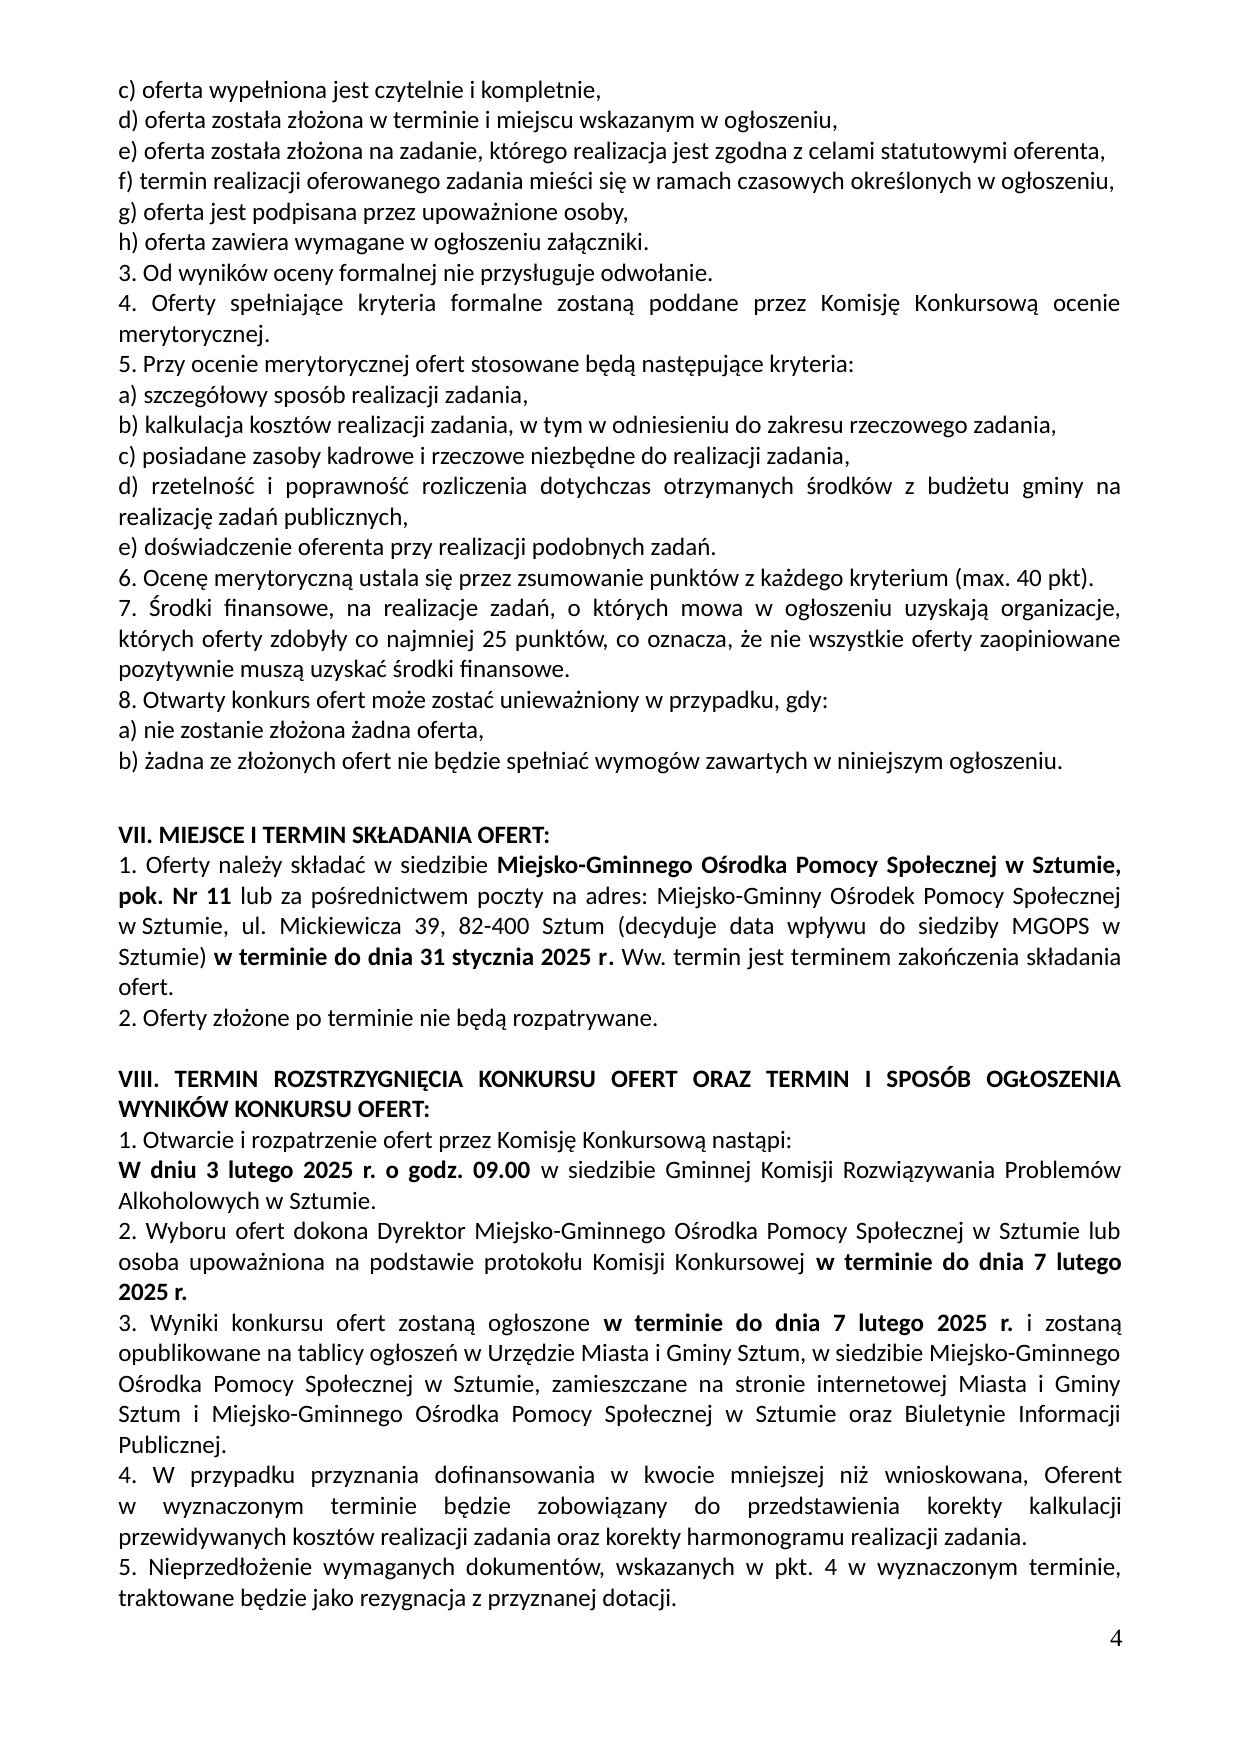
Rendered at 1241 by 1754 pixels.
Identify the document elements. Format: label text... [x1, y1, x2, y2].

text 6. Ocenę merytoryczną ustala się przez zsumowanie punktów z każdego kryterium (max. 40 pkt). [118, 562, 1122, 593]
text g) oferta jest podpisana przez upoważnione osoby, [118, 196, 1122, 226]
text 4. Oferty spełniające kryteria formalne zostaną poddane przez Komisję Konkursową ocenie merytorycznej. [118, 287, 1122, 348]
text W dniu 3 lutego 2025 r. o godz. 09.00 w siedzibie Gminnej Komisji Rozwiązywania Problemów Alkoholowych w Sztumie. [118, 1154, 1122, 1216]
text 1. Oferty należy składać w siedzibie Miejsko-Gminnego Ośrodka Pomocy Społecznej w Sztumie, pok. Nr 11 lub za pośrednictwem poczty na adres: Miejsko-Gminny Ośrodek Pomocy Społecznej w Sztumie, ul. Mickiewicza 39, 82-400 Sztum (decyduje data wpływu do siedziby MGOPS w Sztumie) w terminie do dnia 31 stycznia 2025 r. Ww. termin jest terminem zakończenia składania ofert. [118, 849, 1122, 1002]
text 5. Przy ocenie merytorycznej ofert stosowane będą następujące kryteria: [118, 348, 1122, 379]
text 2. Wyboru ofert dokona Dyrektor Miejsko-Gminnego Ośrodka Pomocy Społecznej w Sztumie lub osoba upoważniona na podstawie protokołu Komisji Konkursowej w terminie do dnia 7 lutego 2025 r. [118, 1216, 1122, 1307]
text a) szczegółowy sposób realizacji zadania, [118, 379, 1122, 409]
text e) doświadczenie oferenta przy realizacji podobnych zadań. [118, 532, 1122, 562]
text h) oferta zawiera wymagane w ogłoszeniu załączniki. [118, 226, 1122, 257]
text c) oferta wypełniona jest czytelnie i kompletnie, [118, 74, 1122, 104]
text 7. Środki finansowe, na realizacje zadań, o których mowa w ogłoszeniu uzyskają organizacje, których oferty zdobyły co najmniej 25 punktów, co oznacza, że nie wszystkie oferty zaopiniowane pozytywnie muszą uzyskać środki finansowe. [118, 593, 1122, 684]
text a) nie zostanie złożona żadna oferta, [118, 715, 1122, 745]
text 1. Otwarcie i rozpatrzenie ofert przez Komisję Konkursową nastąpi: [118, 1124, 1122, 1154]
text f) termin realizacji oferowanego zadania mieści się w ramach czasowych określonych w ogłoszeniu, [118, 165, 1122, 196]
text d) rzetelność i poprawność rozliczenia dotychczas otrzymanych środków z budżetu gminy na realizację zadań publicznych, [118, 471, 1122, 532]
text VII. MIEJSCE I TERMIN SKŁADANIA OFERT: [118, 819, 1122, 849]
text 4. W przypadku przyznania dofinansowania w kwocie mniejszej niż wnioskowana, Oferent w wyznaczonym terminie będzie zobowiązany do przedstawienia korekty kalkulacji przewidywanych kosztów realizacji zadania oraz korekty harmonogramu realizacji zadania. [118, 1460, 1122, 1551]
text b) kalkulacja kosztów realizacji zadania, w tym w odniesieniu do zakresu rzeczowego zadania, [118, 409, 1122, 440]
text e) oferta została złożona na zadanie, którego realizacja jest zgodna z celami statutowymi oferenta, [118, 135, 1122, 165]
text 5. Nieprzedłożenie wymaganych dokumentów, wskazanych w pkt. 4 w wyznaczonym terminie, traktowane będzie jako rezygnacja z przyznanej dotacji. [118, 1551, 1122, 1612]
text 8. Otwarty konkurs ofert może zostać unieważniony w przypadku, gdy: [118, 684, 1122, 715]
text 3. Wyniki konkursu ofert zostaną ogłoszone w terminie do dnia 7 lutego 2025 r. i zostaną opublikowane na tablicy ogłoszeń w Urzędzie Miasta i Gminy Sztum, w siedzibie Miejsko-Gminnego Ośrodka Pomocy Społecznej w Sztumie, zamieszczane na stronie internetowej Miasta i Gminy Sztum i Miejsko-Gminnego Ośrodka Pomocy Społecznej w Sztumie oraz Biuletynie Informacji Publicznej. [118, 1307, 1122, 1460]
text b) żadna ze złożonych ofert nie będzie spełniać wymogów zawartych w niniejszym ogłoszeniu. [118, 745, 1122, 776]
text c) posiadane zasoby kadrowe i rzeczowe niezbędne do realizacji zadania, [118, 440, 1122, 471]
text d) oferta została złożona w terminie i miejscu wskazanym w ogłoszeniu, [118, 104, 1122, 135]
text 2. Oferty złożone po terminie nie będą rozpatrywane. [118, 1002, 1122, 1032]
text 3. Od wyników oceny formalnej nie przysługuje odwołanie. [118, 257, 1122, 287]
text VIII. TERMIN ROZSTRZYGNIĘCIA KONKURSU OFERT ORAZ TERMIN I SPOSÓB OGŁOSZENIA WYNIKÓW KONKURSU OFERT: [118, 1063, 1122, 1124]
